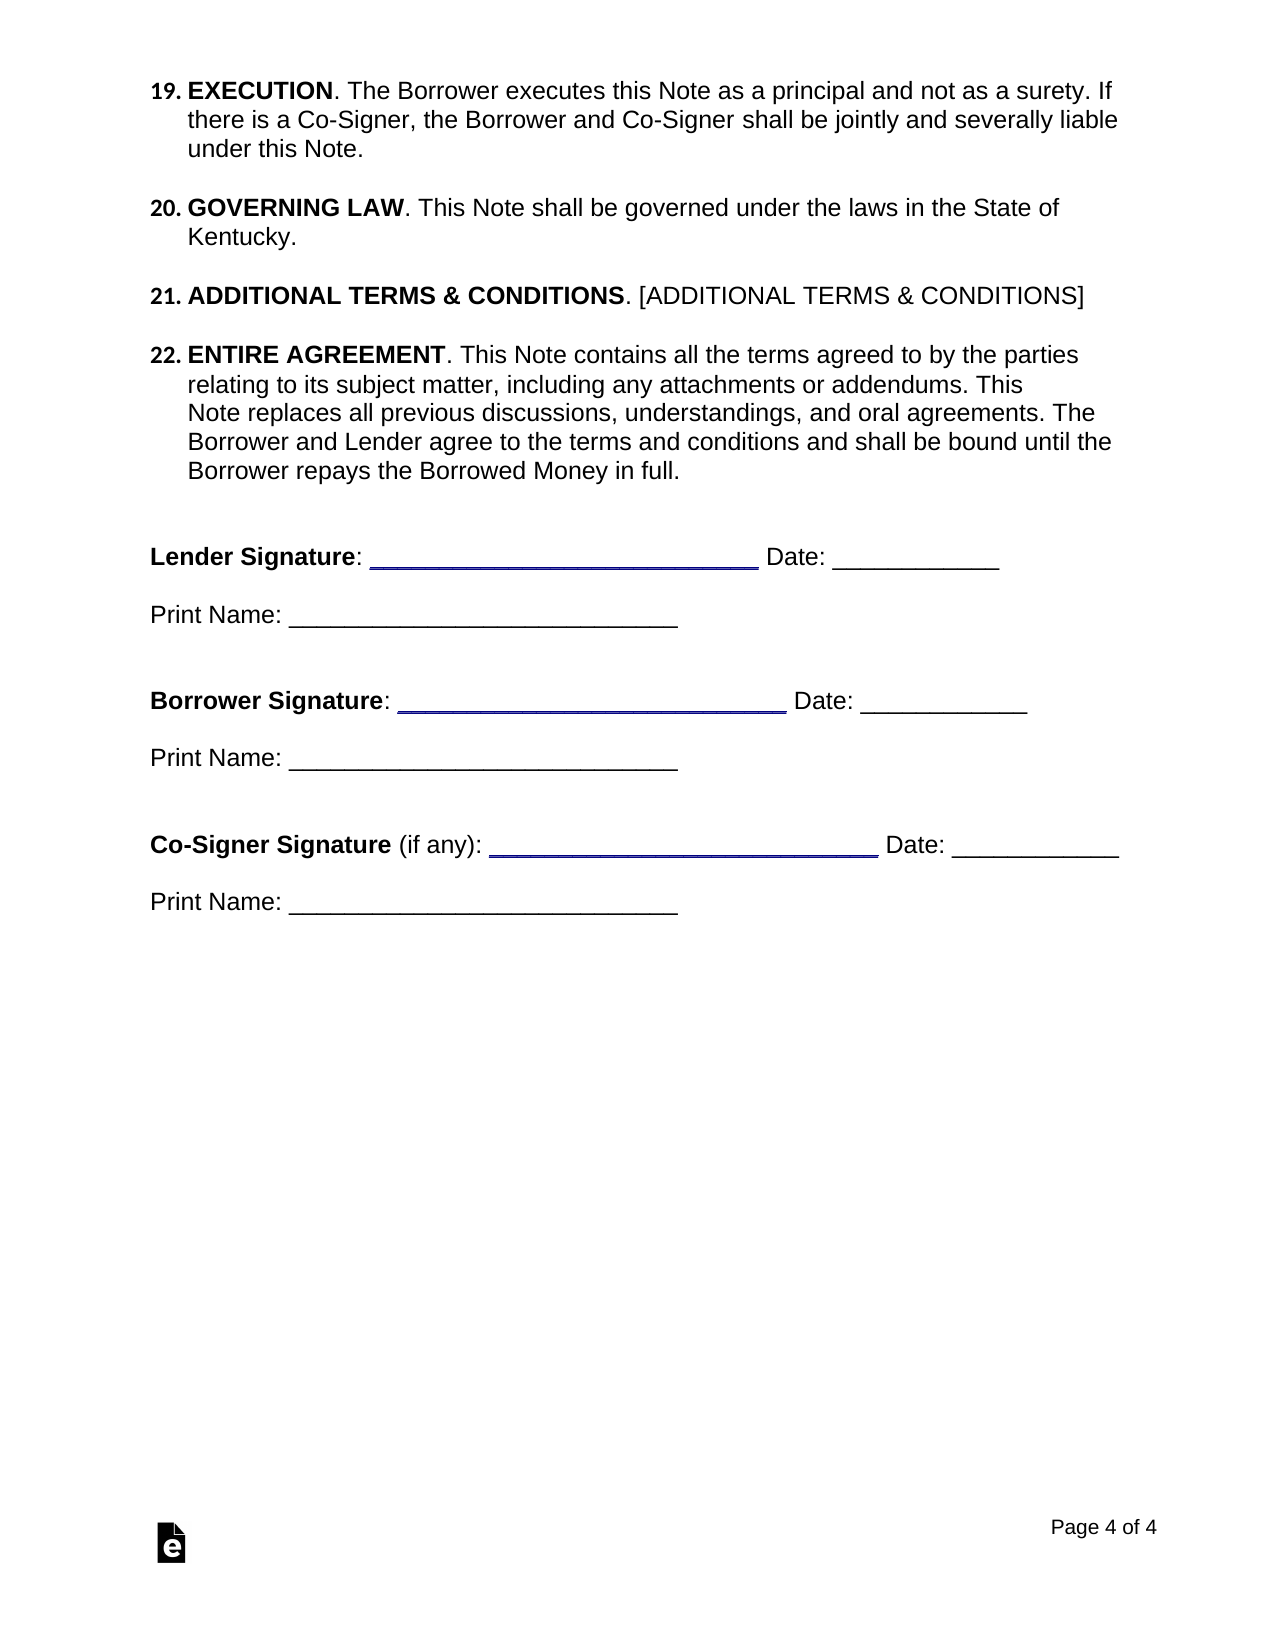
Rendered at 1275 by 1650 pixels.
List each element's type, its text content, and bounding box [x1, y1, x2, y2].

list EXECUTION. The Borrower executes this Note as a principal and not as a surety. If there is a Co-Signer, the Borrower and Co-Signer shall be jointly and severally liable under this Note. [150, 75, 1125, 163]
text Lender Signature: ____________________________ Date: ____________ [150, 542, 1125, 571]
text Print Name: ____________________________ [150, 887, 1125, 916]
list GOVERNING LAW. This Note shall be governed under the laws in the State of Kentucky. [150, 192, 1125, 251]
text Print Name: ____________________________ [150, 743, 1125, 772]
list ADDITIONAL TERMS & CONDITIONS. [ADDITIONAL TERMS & CONDITIONS] [150, 280, 1125, 310]
text Co-Signer Signature (if any): ____________________________ Date: ____________ [150, 829, 1125, 858]
text Print Name: ____________________________ [150, 599, 1125, 628]
text Borrower Signature: ____________________________ Date: ____________ [150, 686, 1125, 714]
list ENTIRE AGREEMENT. This Note contains all the terms agreed to by the parties relating to its subject matter, including any attachments or addendums. This Note replaces all previous discussions, understandings, and oral agreements. The Borrower and Lender agree to the terms and conditions and shall be bound until the Borrower repays the Borrowed Money in full. [150, 339, 1125, 484]
